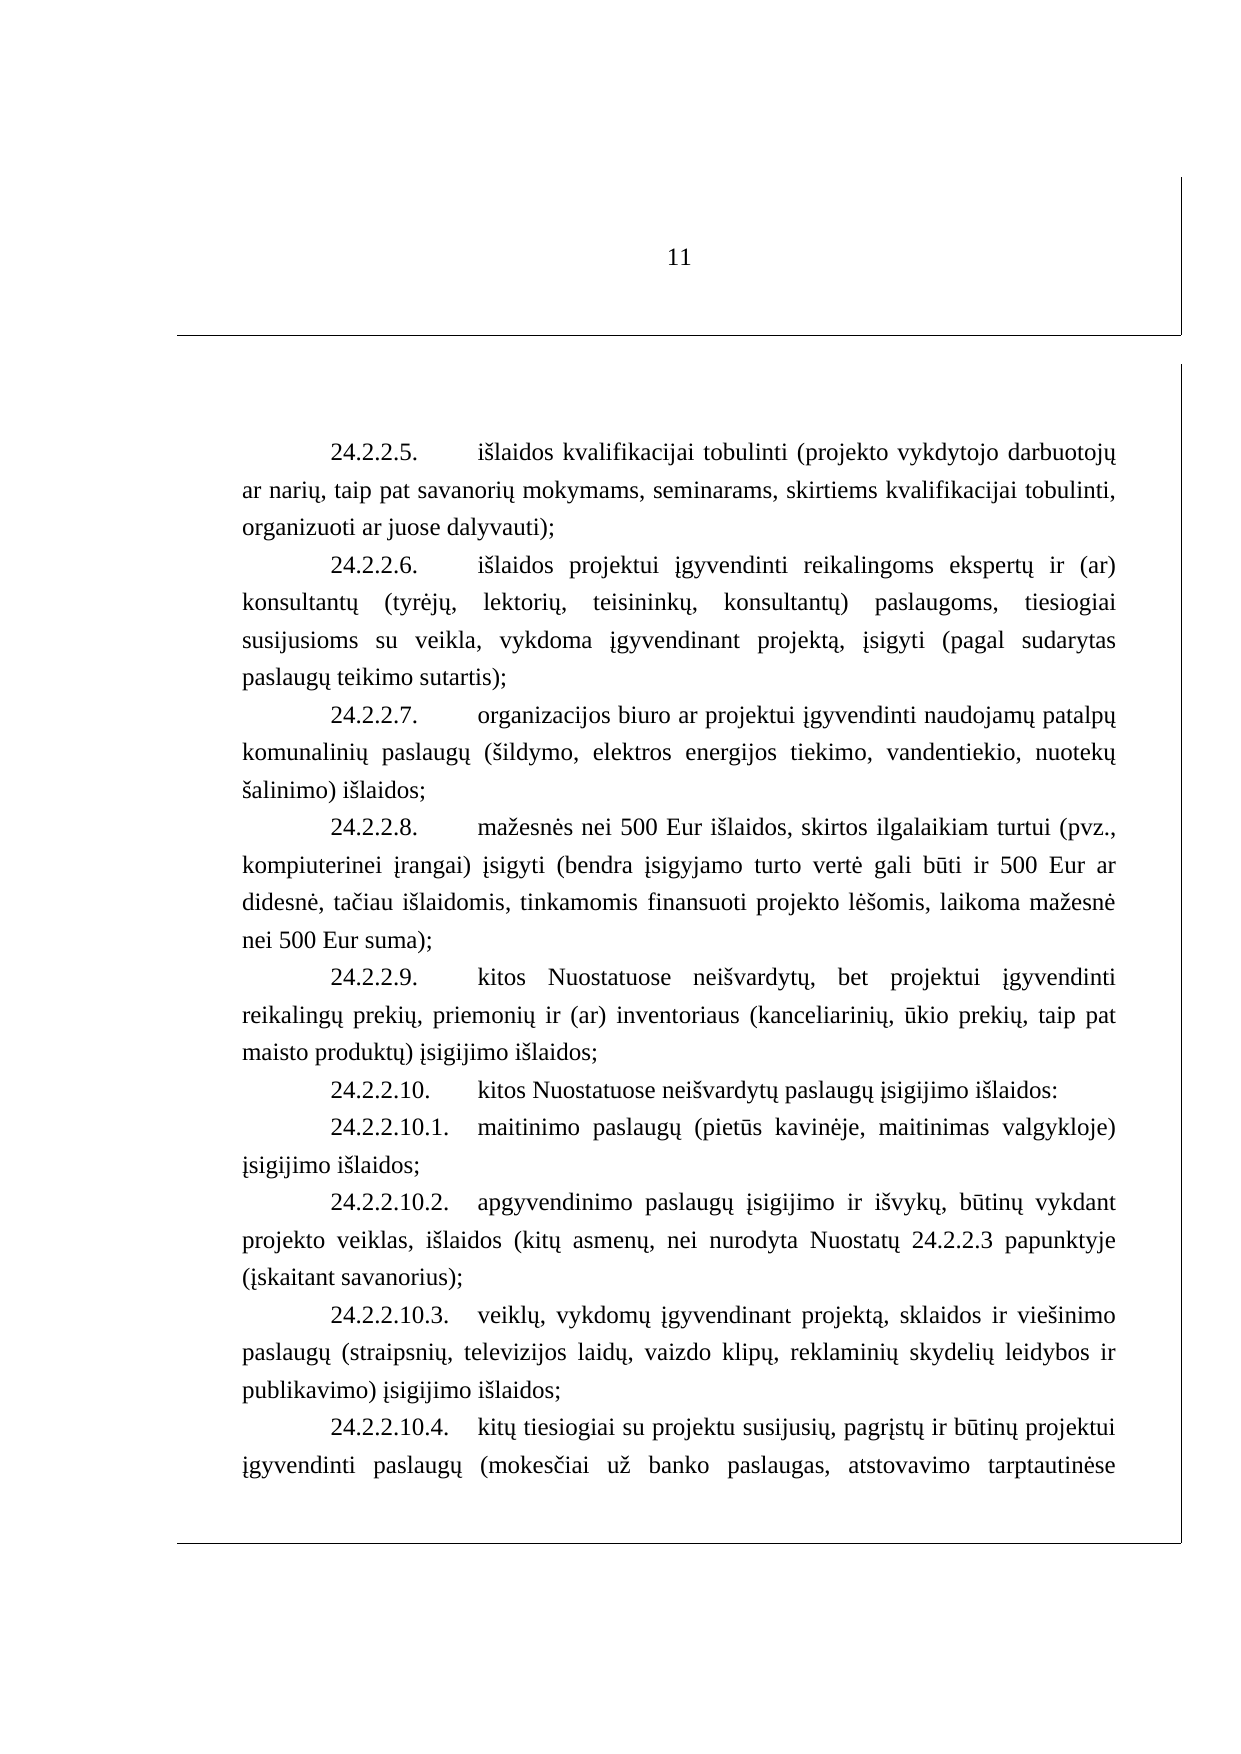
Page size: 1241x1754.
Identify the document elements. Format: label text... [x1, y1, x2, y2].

text 24.2.2.10. kitos Nuostatuose neišvardytų paslaugų įsigijimo išlaidos: [177, 1066, 1181, 1103]
text 24.2.2.10.4. kitų tiesiogiai su projektu susijusių, pagrįstų ir būtinų projektui įgyvendinti paslaugų (mokesčiai už banko paslaugas, atstovavimo tarptautinėse [177, 1403, 1181, 1543]
text 24.2.2.10.3. veiklų, vykdomų įgyvendinant projektą, sklaidos ir viešinimo paslaugų (straipsnių, televizijos laidų, vaizdo klipų, reklaminių skydelių leidybos ir publikavimo) įsigijimo išlaidos; [177, 1291, 1181, 1403]
text 24.2.2.6. išlaidos projektui įgyvendinti reikalingoms ekspertų ir (ar) konsultantų (tyrėjų, lektorių, teisininkų, konsultantų) paslaugoms, tiesiogiai susijusioms su veikla, vykdoma įgyvendinant projektą, įsigyti (pagal sudarytas paslaugų teikimo sutartis); [177, 541, 1181, 691]
text 24.2.2.8. mažesnės nei 500 Eur išlaidos, skirtos ilgalaikiam turtui (pvz., kompiuterinei įrangai) įsigyti (bendra įsigyjamo turto vertė gali būti ir 500 Eur ar didesnė, tačiau išlaidomis, tinkamomis finansuoti projekto lėšomis, laikoma mažesnė nei 500 Eur suma); [177, 803, 1181, 953]
text 24.2.2.9. kitos Nuostatuose neišvardytų, bet projektui įgyvendinti reikalingų prekių, priemonių ir (ar) inventoriaus (kanceliarinių, ūkio prekių, taip pat maisto produktų) įsigijimo išlaidos; [177, 953, 1181, 1066]
text 24.2.2.10.2. apgyvendinimo paslaugų įsigijimo ir išvykų, būtinų vykdant projekto veiklas, išlaidos (kitų asmenų, nei nurodyta Nuostatų 24.2.2.3 papunktyje (įskaitant savanorius); [177, 1178, 1181, 1291]
text 24.2.2.7. organizacijos biuro ar projektui įgyvendinti naudojamų patalpų komunalinių paslaugų (šildymo, elektros energijos tiekimo, vandentiekio, nuotekų šalinimo) išlaidos; [177, 691, 1181, 803]
text 24.2.2.10.1. maitinimo paslaugų (pietūs kavinėje, maitinimas valgykloje) įsigijimo išlaidos; [177, 1103, 1181, 1178]
text 24.2.2.5. išlaidos kvalifikacijai tobulinti (projekto vykdytojo darbuotojų ar narių, taip pat savanorių mokymams, seminarams, skirtiems kvalifikacijai tobulinti, organizuoti ar juose dalyvauti); [177, 364, 1181, 541]
